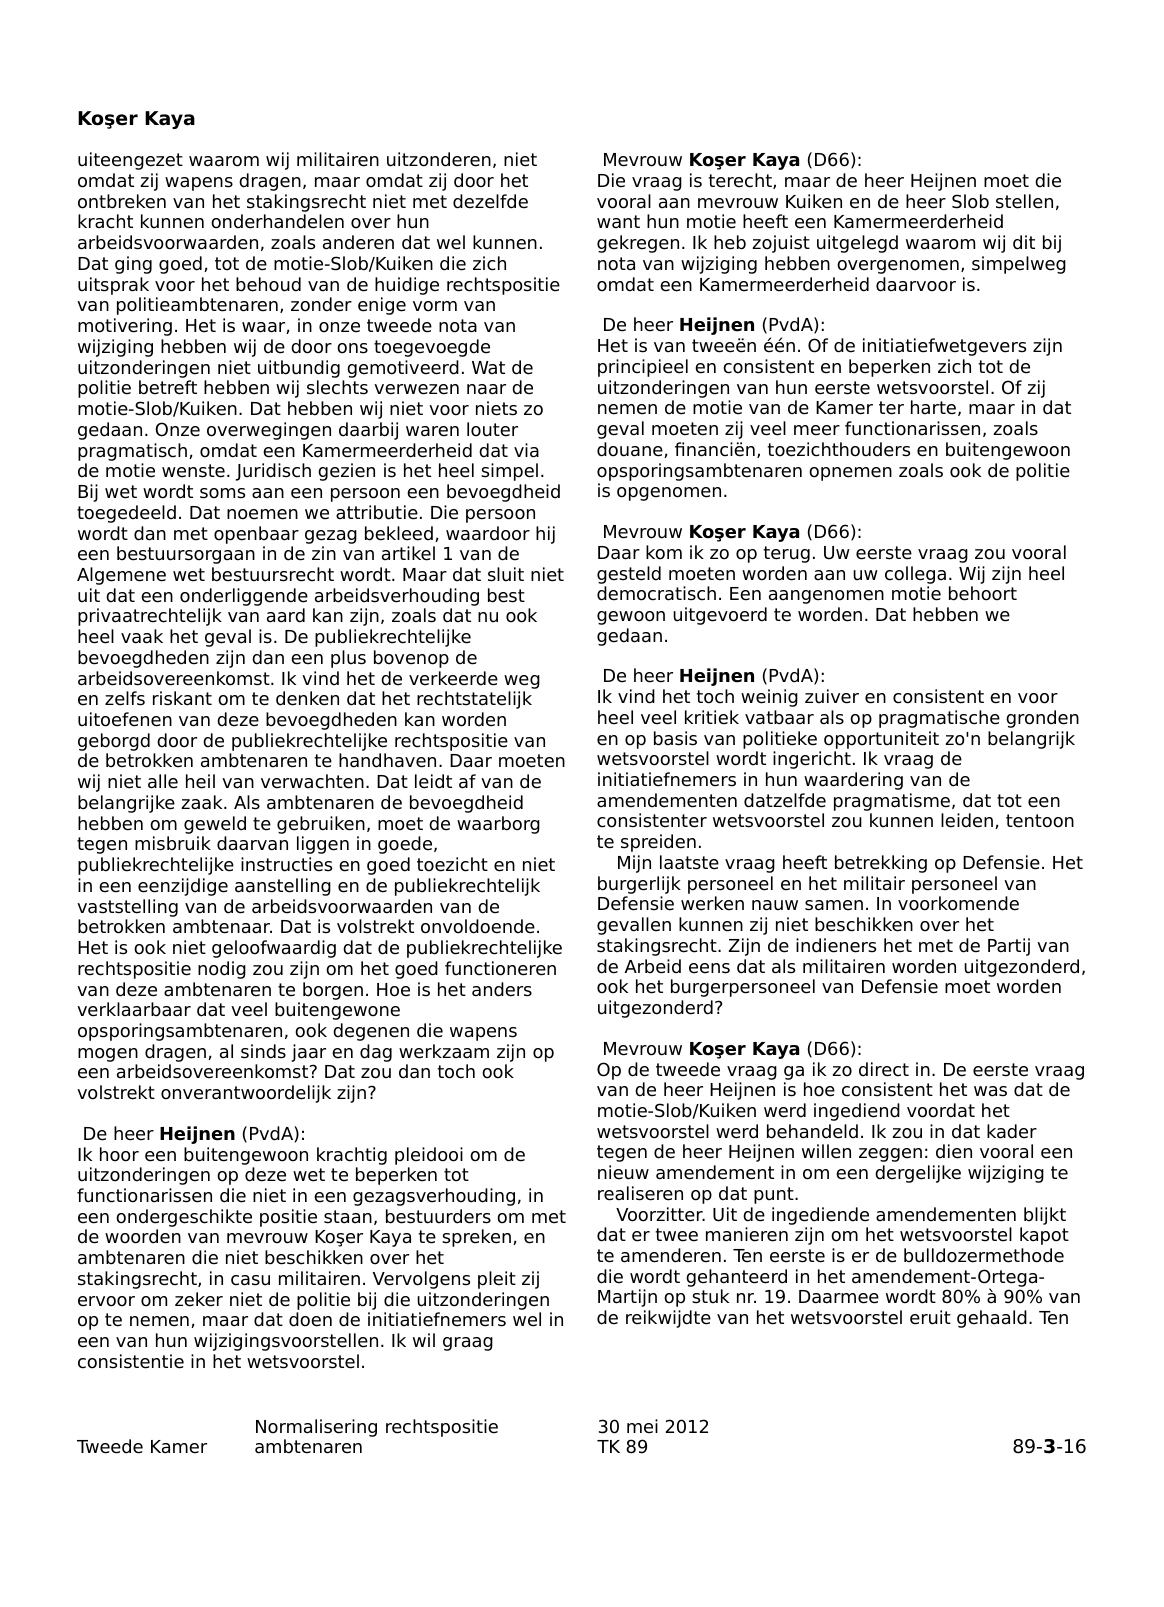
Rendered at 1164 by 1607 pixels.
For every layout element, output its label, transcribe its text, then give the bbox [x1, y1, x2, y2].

text Mijn laatste vraag heeft betrekking op Defensie. Het burgerlijk personeel en het militair personeel van Defensie werken nauw samen. In voorkomende gevallen kunnen zij niet beschikken over het stakingsrecht. Zijn de indieners het met de Partij van de Arbeid eens dat als militairen worden uitgezonderd, ook het burgerpersoneel van Defensie moet worden uitgezonderd? [596, 853, 1087, 1019]
text Voorzitter. Uit de ingediende amendementen blijkt dat er twee manieren zijn om het wetsvoorstel kapot te amenderen. Ten eerste is er de bulldozermethode die wordt gehanteerd in het amendement-Ortega-Martijn op stuk nr. 19. Daarmee wordt 80% à 90% van de reikwijdte van het wetsvoorstel eruit gehaald. Ten [596, 1204, 1087, 1329]
text Het is van tweeën één. Of de initiatiefwetgevers zijn principieel en consistent en beperken zich tot de uitzonderingen van hun eerste wetsvoorstel. Of zij nemen de motie van de Kamer ter harte, maar in dat geval moeten zij veel meer functionarissen, zoals douane, financiën, toezichthouders en buitengewoon opsporingsambtenaren opnemen zoals ook de politie is opgenomen. [596, 336, 1087, 502]
text De heer Heijnen (PvdA): [77, 1124, 567, 1144]
text Ik vind het toch weinig zuiver en consistent en voor heel veel kritiek vatbaar als op pragmatische gronden en op basis van politieke opportuniteit zo'n belangrijk wetsvoorstel wordt ingericht. Ik vraag de initiatiefnemers in hun waardering van de amendementen datzelfde pragmatisme, dat tot een consistenter wetsvoorstel zou kunnen leiden, tentoon te spreiden. [596, 687, 1087, 853]
text Mevrouw Koşer Kaya (D66): [596, 522, 1087, 543]
text De heer Heijnen (PvdA): [596, 315, 1087, 336]
text Die vraag is terecht, maar de heer Heijnen moet die vooral aan mevrouw Kuiken en de heer Slob stellen, want hun motie heeft een Kamermeerderheid gekregen. Ik heb zojuist uitgelegd waarom wij dit bij nota van wijziging hebben overgenomen, simpelweg omdat een Kamermeerderheid daarvoor is. [596, 171, 1087, 295]
text Mevrouw Koşer Kaya (D66): [596, 1039, 1087, 1059]
text Mevrouw Koşer Kaya (D66): [596, 150, 1087, 171]
text uiteengezet waarom wij militairen uitzonderen, niet omdat zij wapens dragen, maar omdat zij door het ontbreken van het stakingsrecht niet met dezelfde kracht kunnen onderhandelen over hun arbeidsvoorwaarden, zoals anderen dat wel kunnen. Dat ging goed, tot de motie-Slob/Kuiken die zich uitsprak voor het behoud van de huidige rechtspositie van politieambtenaren, zonder enige vorm van motivering. Het is waar, in onze tweede nota van wijziging hebben wij de door ons toegevoegde uitzonderingen niet uitbundig gemotiveerd. Wat de politie betreft hebben wij slechts verwezen naar de motie-Slob/Kuiken. Dat hebben wij niet voor niets zo gedaan. Onze overwegingen daarbij waren louter pragmatisch, omdat een Kamermeerderheid dat via de motie wenste. Juridisch gezien is het heel simpel. Bij wet wordt soms aan een persoon een bevoegdheid toegedeeld. Dat noemen we attributie. Die persoon wordt dan met openbaar gezag bekleed, waardoor hij een bestuursorgaan in de zin van artikel 1 van de Algemene wet bestuursrecht wordt. Maar dat sluit niet uit dat een onderliggende arbeidsverhouding best privaatrechtelijk van aard kan zijn, zoals dat nu ook heel vaak het geval is. De publiekrechtelijke bevoegdheden zijn dan een plus bovenop de arbeidsovereenkomst. Ik vind het de verkeerde weg en zelfs riskant om te denken dat het rechtstatelijk uitoefenen van deze bevoegdheden kan worden geborgd door de publiekrechtelijke rechtspositie van de betrokken ambtenaren te handhaven. Daar moeten wij niet alle heil van verwachten. Dat leidt af van de belangrijke zaak. Als ambtenaren de bevoegdheid hebben om geweld te gebruiken, moet de waarborg tegen misbruik daarvan liggen in goede, publiekrechtelijke instructies en goed toezicht en niet in een eenzijdige aanstelling en de publiekrechtelijk vaststelling van de arbeidsvoorwaarden van de betrokken ambtenaar. Dat is volstrekt onvoldoende. Het is ook niet geloofwaardig dat de publiekrechtelijke rechtspositie nodig zou zijn om het goed functioneren van deze ambtenaren te borgen. Hoe is het anders verklaarbaar dat veel buitengewone opsporingsambtenaren, ook degenen die wapens mogen dragen, al sinds jaar en dag werkzaam zijn op een arbeidsovereenkomst? Dat zou dan toch ook volstrekt onverantwoordelijk zijn? [77, 150, 567, 1104]
text Daar kom ik zo op terug. Uw eerste vraag zou vooral gesteld moeten worden aan uw collega. Wij zijn heel democratisch. Een aangenomen motie behoort gewoon uitgevoerd te worden. Dat hebben we gedaan. [596, 543, 1087, 646]
text Op de tweede vraag ga ik zo direct in. De eerste vraag van de heer Heijnen is hoe consistent het was dat de motie-Slob/Kuiken werd ingediend voordat het wetsvoorstel werd behandeld. Ik zou in dat kader tegen de heer Heijnen willen zeggen: dien vooral een nieuw amendement in om een dergelijke wijziging te realiseren op dat punt. [596, 1059, 1087, 1204]
text De heer Heijnen (PvdA): [596, 666, 1087, 687]
text Ik hoor een buitengewoon krachtig pleidooi om de uitzonderingen op deze wet te beperken tot functionarissen die niet in een gezagsverhouding, in een ondergeschikte positie staan, bestuurders om met de woorden van mevrouw Koşer Kaya te spreken, en ambtenaren die niet beschikken over het stakingsrecht, in casu militairen. Vervolgens pleit zij ervoor om zeker niet de politie bij die uitzonderingen op te nemen, maar dat doen de initiatiefnemers wel in een van hun wijzigingsvoorstellen. Ik wil graag consistentie in het wetsvoorstel. [77, 1144, 567, 1372]
